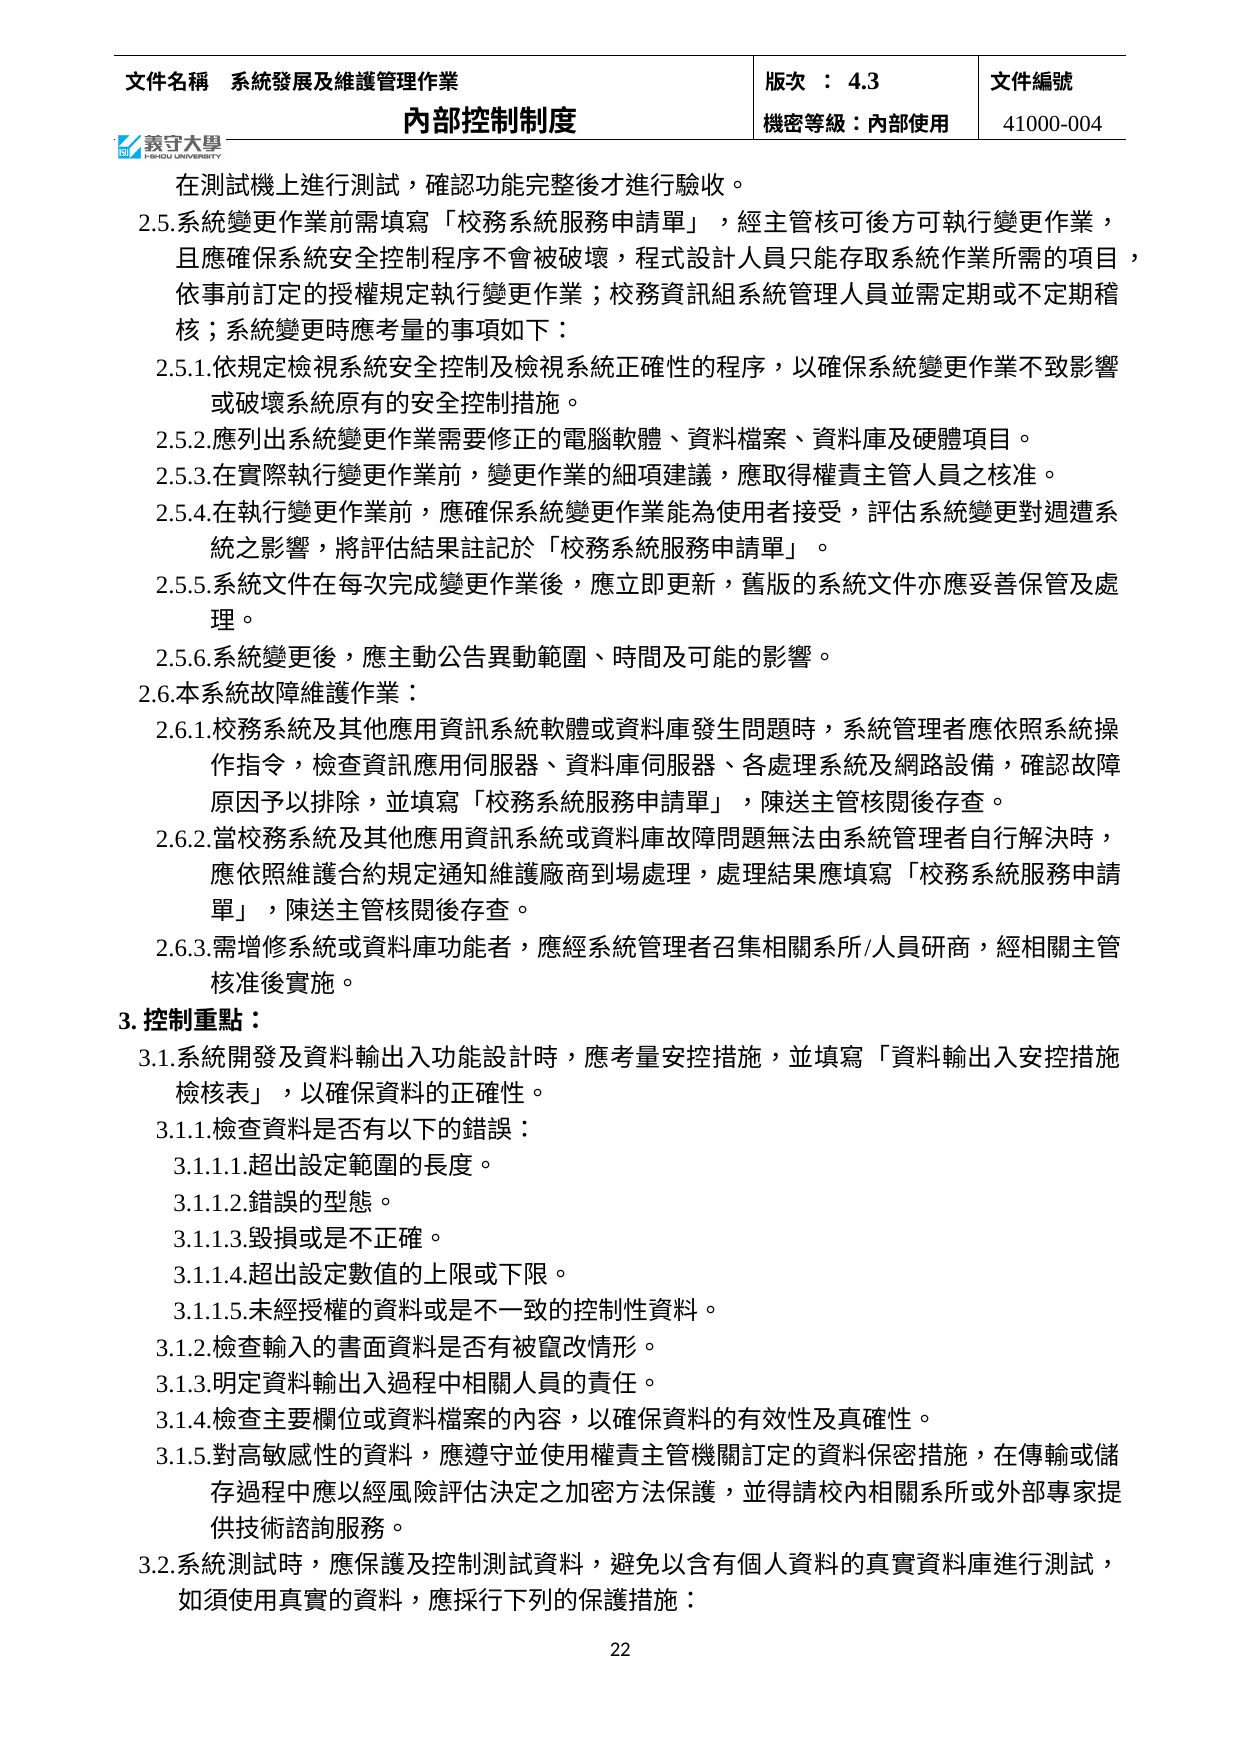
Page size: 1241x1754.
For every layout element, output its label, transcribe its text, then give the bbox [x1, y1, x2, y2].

text 2.6.2.當校務系統及其他應用資訊系統或資料庫故障問題無法由系統管理者自行解決時，應依照維護合約規定通知維護廠商到場處理，處理結果應填寫「校務系統服務申請單」，陳送主管核閱後存查。 [156, 818, 1122, 927]
text 在測試機上進行測試，確認功能完整後才進行驗收。 [138, 166, 1122, 202]
text 2.5.2.應列出系統變更作業需要修正的電腦軟體、資料檔案、資料庫及硬體項目。 [156, 419, 1122, 456]
text 2.6.本系統故障維護作業： [138, 673, 1122, 709]
text 3.1.1.2.錯誤的型態。 [173, 1182, 1122, 1218]
text 3.1.3.明定資料輸出入過程中相關人員的責任。 [156, 1363, 1122, 1399]
text 3.1.1.5.未經授權的資料或是不一致的控制性資料。 [173, 1291, 1122, 1327]
text 3.2.系統測試時，應保護及控制測試資料，避免以含有個人資料的真實資料庫進行測試，如須使用真實的資料，應採行下列的保護措施： [138, 1544, 1122, 1617]
text 3.1.1.檢查資料是否有以下的錯誤： [156, 1109, 1122, 1146]
text 2.6.3.需增修系統或資料庫功能者，應經系統管理者召集相關系所/人員研商，經相關主管核准後實施。 [156, 927, 1122, 999]
text 3. 控制重點： [118, 999, 1122, 1037]
text 2.6.1.校務系統及其他應用資訊系統軟體或資料庫發生問題時，系統管理者應依照系統操作指令，檢查資訊應用伺服器、資料庫伺服器、各處理系統及網路設備，確認故障原因予以排除，並填寫「校務系統服務申請單」，陳送主管核閱後存查。 [156, 709, 1122, 818]
text 3.1.2.檢查輸入的書面資料是否有被竄改情形。 [156, 1327, 1122, 1363]
text 2.5.4.在執行變更作業前，應確保系統變更作業能為使用者接受，評估系統變更對週遭系統之影響，將評估結果註記於「校務系統服務申請單」。 [156, 492, 1122, 564]
text 3.1.1.1.超出設定範圍的長度。 [173, 1146, 1122, 1182]
text 2.5.6.系統變更後，應主動公告異動範圍、時間及可能的影響。 [156, 637, 1122, 673]
text 2.5.5.系統文件在每次完成變更作業後，應立即更新，舊版的系統文件亦應妥善保管及處理。 [156, 564, 1122, 637]
text 3.1.1.3.毀損或是不正確。 [173, 1218, 1122, 1254]
text 2.5.系統變更作業前需填寫「校務系統服務申請單」，經主管核可後方可執行變更作業，且應確保系統安全控制程序不會被破壞，程式設計人員只能存取系統作業所需的項目，依事前訂定的授權規定執行變更作業；校務資訊組系統管理人員並需定期或不定期稽核；系統變更時應考量的事項如下： [138, 202, 1122, 347]
text 3.1.5.對高敏感性的資料，應遵守並使用權責主管機關訂定的資料保密措施，在傳輸或儲存過程中應以經風險評估決定之加密方法保護，並得請校內相關系所或外部專家提供技術諮詢服務。 [156, 1436, 1122, 1544]
text 2.5.3.在實際執行變更作業前，變更作業的細項建議，應取得權責主管人員之核准。 [156, 456, 1122, 492]
text 3.1.系統開發及資料輸出入功能設計時，應考量安控措施，並填寫「資料輸出入安控措施檢核表」，以確保資料的正確性。 [138, 1037, 1122, 1109]
text 2.5.1.依規定檢視系統安全控制及檢視系統正確性的程序，以確保系統變更作業不致影響或破壞系統原有的安全控制措施。 [156, 347, 1122, 419]
text 3.1.4.檢查主要欄位或資料檔案的內容，以確保資料的有效性及真確性。 [156, 1399, 1122, 1436]
text 3.1.1.4.超出設定數值的上限或下限。 [173, 1254, 1122, 1291]
